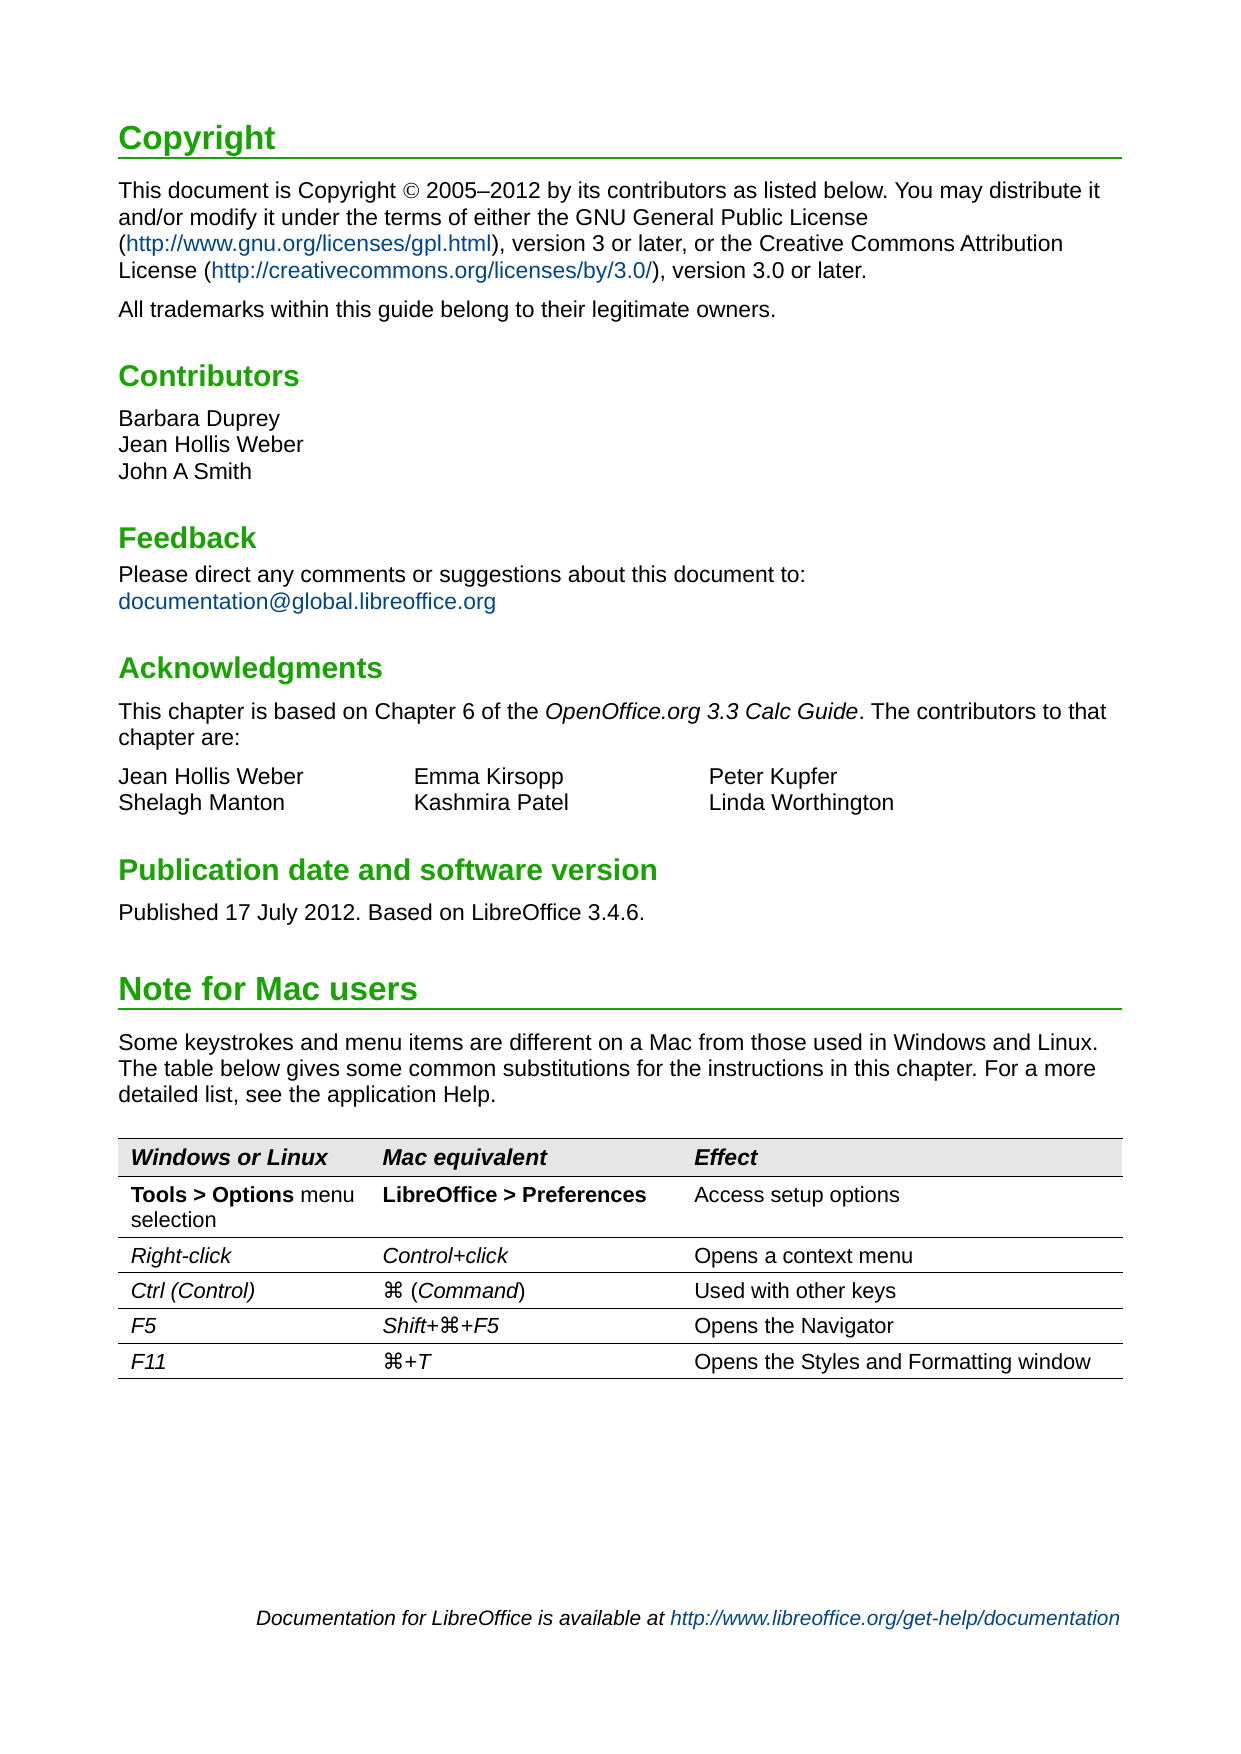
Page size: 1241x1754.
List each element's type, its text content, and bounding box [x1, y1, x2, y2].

text Publication date and software version [118, 852, 1122, 886]
table_cell Control+click [370, 1238, 682, 1272]
table_cell z (Command) [370, 1273, 682, 1307]
table_cell Opens the Navigator [682, 1309, 1122, 1343]
table_cell F11 [118, 1344, 370, 1378]
table_cell Opens a context menu [682, 1238, 1122, 1272]
text Jean Hollis Weber Emma Kirsopp Peter Kupfer Shelagh Manton Kashmira Patel Linda Worthington [118, 763, 1122, 816]
subtitle Note for Mac users [118, 969, 1122, 1008]
table_cell Tools > Options menu selection [118, 1177, 370, 1237]
table_cell Shift+z+F5 [370, 1309, 682, 1343]
text Contributors [118, 358, 1122, 393]
table_cell Access setup options [682, 1177, 1122, 1237]
subtitle Copyright [118, 118, 1122, 157]
text All trademarks within this guide belong to their legitimate owners. [118, 296, 1122, 322]
text Some keystrokes and menu items are different on a Mac from those used in Windows and Linux. The table below gives some common substitutions for the instructions in this chapter. For a more detailed list, see the application Help. [118, 1029, 1122, 1108]
table_cell Used with other keys [682, 1273, 1122, 1307]
text Feedback [118, 520, 1122, 555]
text This chapter is based on Chapter 6 of the OpenOffice.org 3.3 Calc Guide. The contributors to that chapter are: [118, 698, 1122, 750]
table_cell F5 [118, 1309, 370, 1343]
table_cell LibreOffice > Preferences [370, 1177, 682, 1237]
table_cell Opens the Styles and Formatting window [682, 1344, 1122, 1378]
text Published 17 July 2012. Based on LibreOffice 3.4.6. [118, 899, 1122, 925]
table_header Effect [682, 1139, 1122, 1176]
table_cell z+T [370, 1344, 682, 1378]
table_cell Ctrl (Control) [118, 1273, 370, 1307]
text Acknowledgments [118, 651, 1122, 685]
text This document is Copyright © 2005–2012 by its contributors as listed below. You may distribute it and/or modify it under the terms of either the GNU General Public License (http://www.gnu.org/licenses/gpl.html), version 3 or later, or the Creative Commons Attribution License (http://creativecommons.org/licenses/by/3.0/), version 3.0 or later. [118, 177, 1122, 283]
table_header Mac equivalent [370, 1139, 682, 1176]
text Barbara Duprey Jean Hollis Weber John A Smith [118, 405, 1122, 484]
table_header Windows or Linux [118, 1139, 370, 1176]
table_cell Right-click [118, 1238, 370, 1272]
text Please direct any comments or suggestions about this document to: documentation@global.libreoffice.org [118, 561, 1122, 614]
